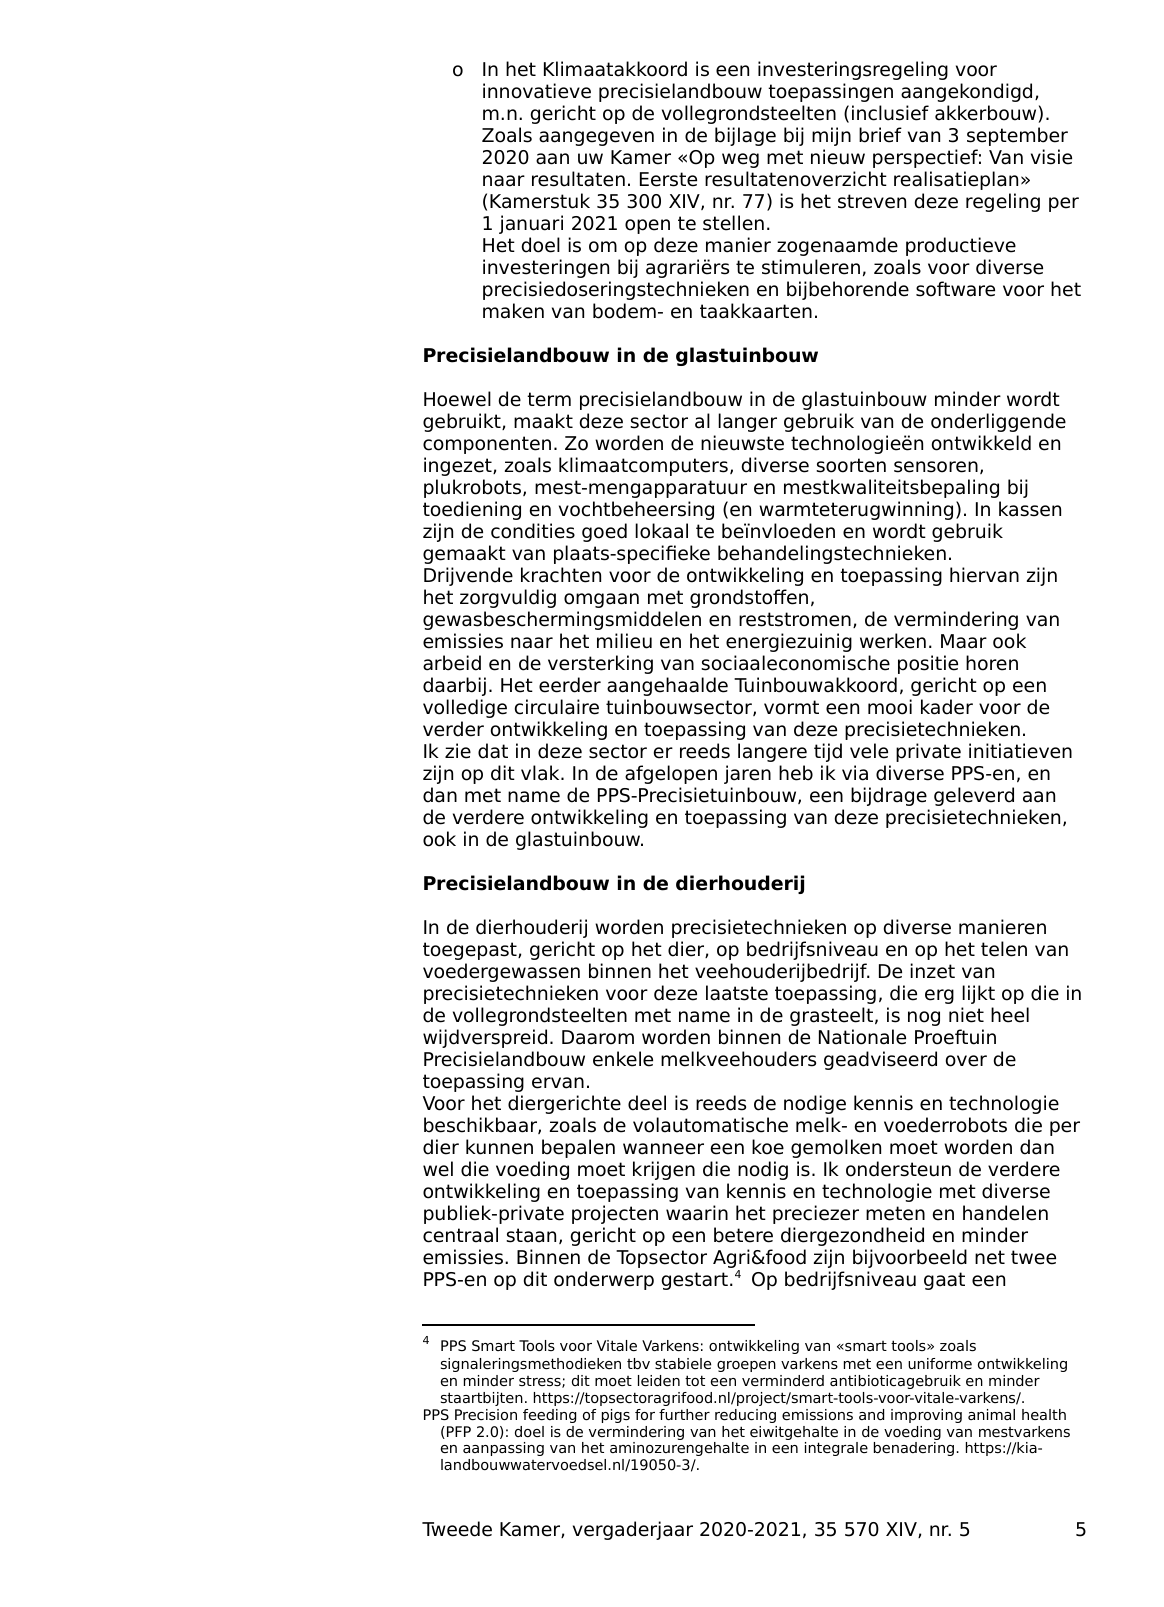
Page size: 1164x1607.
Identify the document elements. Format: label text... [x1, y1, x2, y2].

text Ik zie dat in deze sector er reeds langere tijd vele private initiatieven zijn op dit vlak. In de afgelopen jaren heb ik via diverse PPS-en, en dan met name de PPS-Precisietuinbouw, een bijdrage geleverd aan de verdere ontwikkeling en toepassing van deze precisietechnieken, ook in de glastuinbouw. [422, 741, 1087, 851]
text Hoewel de term precisielandbouw in de glastuinbouw minder wordt gebruikt, maakt deze sector al langer gebruik van de onderliggende componenten. Zo worden de nieuwste technologieën ontwikkeld en ingezet, zoals klimaatcomputers, diverse soorten sensoren, plukrobots, mest-mengapparatuur en mestkwaliteitsbepaling bij toediening en vochtbeheersing (en warmteterugwinning). In kassen zijn de condities goed lokaal te beïnvloeden en wordt gebruik gemaakt van plaats-specifieke behandelingstechnieken. [422, 389, 1087, 565]
text PPS Precision feeding of pigs for further reducing emissions and improving animal health (PFP 2.0): doel is de vermindering van het eiwitgehalte in de voeding van mestvarkens en aanpassing van het aminozurengehalte in een integrale benadering. https://kia-landbouwwatervoedsel.nl/19050-3/. [422, 1407, 1087, 1474]
text Het doel is om op deze manier zogenaamde productieve investeringen bij agrariërs te stimuleren, zoals voor diverse precisiedoseringstechnieken en bijbehorende software voor het maken van bodem- en taakkaarten. [481, 235, 1087, 323]
subtitle Precisielandbouw in de glastuinbouw [422, 345, 1087, 367]
text PPS Smart Tools voor Vitale Varkens: ontwikkeling van «smart tools» zoals signaleringsmethodieken tbv stabiele groepen varkens met een uniforme ontwikkeling en minder stress; dit moet leiden tot een verminderd antibioticagebruik en minder staartbijten. https://topsectoragrifood.nl/project/smart-tools-voor-vitale-varkens/. [422, 1334, 1087, 1407]
text In de dierhouderij worden precisietechnieken op diverse manieren toegepast, gericht op het dier, op bedrijfsniveau en op het telen van voedergewassen binnen het veehouderijbedrijf. De inzet van precisietechnieken voor deze laatste toepassing, die erg lijkt op die in de vollegrondsteelten met name in de grasteelt, is nog niet heel wijdverspreid. Daarom worden binnen de Nationale Proeftuin Precisielandbouw enkele melkveehouders geadviseerd over de toepassing ervan. [422, 917, 1087, 1093]
subtitle Precisielandbouw in de dierhouderij [422, 873, 1087, 895]
text Voor het diergerichte deel is reeds de nodige kennis en technologie beschikbaar, zoals de volautomatische melk- en voederrobots die per dier kunnen bepalen wanneer een koe gemolken moet worden dan wel die voeding moet krijgen die nodig is. Ik ondersteun de verdere ontwikkeling en toepassing van kennis en technologie met diverse publiek-private projecten waarin het preciezer meten en handelen centraal staan, gericht op een betere diergezondheid en minder emissies. Binnen de Topsector Agri&food zijn bijvoorbeeld net twee PPS-en op dit onderwerp gestart. Op bedrijfsniveau gaat een [422, 1093, 1087, 1291]
text o In het Klimaatakkoord is een investeringsregeling voor innovatieve precisielandbouw toepassingen aangekondigd, m.n. gericht op de vollegrondsteelten (inclusief akkerbouw). Zoals aangegeven in de bijlage bij mijn brief van 3 september 2020 aan uw Kamer «Op weg met nieuw perspectief: Van visie naar resultaten. Eerste resultatenoverzicht realisatieplan» (Kamerstuk 35 300 XIV, nr. 77) is het streven deze regeling per 1 januari 2021 open te stellen. [452, 59, 1087, 235]
text Drijvende krachten voor de ontwikkeling en toepassing hiervan zijn het zorgvuldig omgaan met grondstoffen, gewasbeschermingsmiddelen en reststromen, de vermindering van emissies naar het milieu en het energiezuinig werken. Maar ook arbeid en de versterking van sociaaleconomische positie horen daarbij. Het eerder aangehaalde Tuinbouwakkoord, gericht op een volledige circulaire tuinbouwsector, vormt een mooi kader voor de verder ontwikkeling en toepassing van deze precisietechnieken. [422, 565, 1087, 741]
